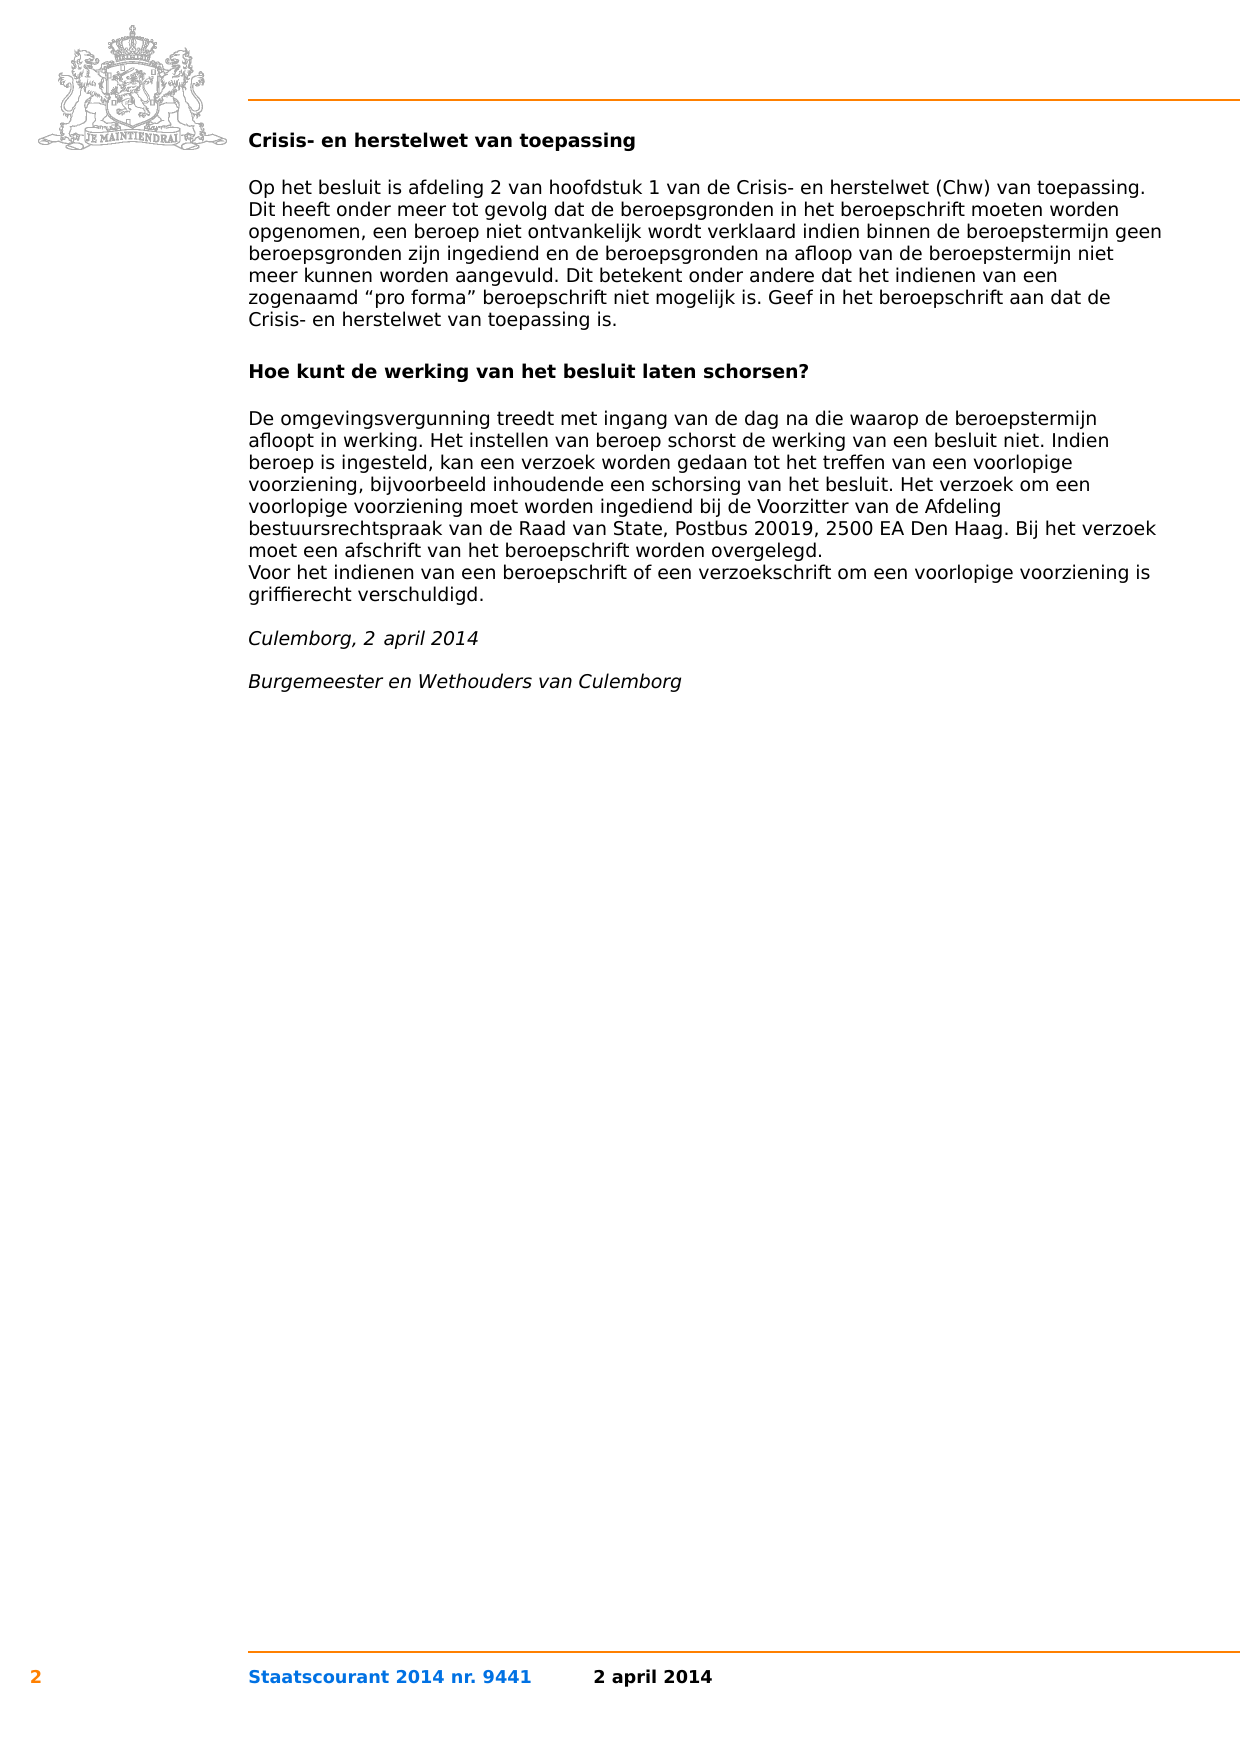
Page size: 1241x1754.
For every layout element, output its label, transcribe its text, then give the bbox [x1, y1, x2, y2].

text Burgemeester en Wethouders van Culemborg [248, 671, 1163, 693]
text Culemborg, 2 april 2014 [248, 627, 1163, 649]
text Voor het indienen van een beroepschrift of een verzoekschrift om een voorlopige voorziening is griffierecht verschuldigd. [248, 562, 1163, 606]
subtitle Crisis- en herstelwet van toepassing [248, 130, 1163, 152]
text De omgevingsvergunning treedt met ingang van de dag na die waarop de beroepstermijn afloopt in werking. Het instellen van beroep schorst de werking van een besluit niet. Indien beroep is ingesteld, kan een verzoek worden gedaan tot het treffen van een voorlopige voorziening, bijvoorbeeld inhoudende een schorsing van het besluit. Het verzoek om een voorlopige voorziening moet worden ingediend bij de Voorzitter van de Afdeling bestuursrechtspraak van de Raad van State, Postbus 20019, 2500 EA Den Haag. Bij het verzoek moet een afschrift van het beroepschrift worden overgelegd. [248, 408, 1163, 562]
text Op het besluit is afdeling 2 van hoofdstuk 1 van de Crisis- en herstelwet (Chw) van toepassing. Dit heeft onder meer tot gevolg dat de beroepsgronden in het beroepschrift moeten worden opgenomen, een beroep niet ontvankelijk wordt verklaard indien binnen de beroepstermijn geen beroepsgronden zijn ingediend en de beroepsgronden na afloop van de beroepstermijn niet meer kunnen worden aangevuld. Dit betekent onder andere dat het indienen van een zogenaamd “pro forma” beroepschrift niet mogelijk is. Geef in het beroepschrift aan dat de Crisis- en herstelwet van toepassing is. [248, 177, 1163, 331]
subtitle Hoe kunt de werking van het besluit laten schorsen? [248, 361, 1163, 383]
picture [38, 25, 227, 150]
